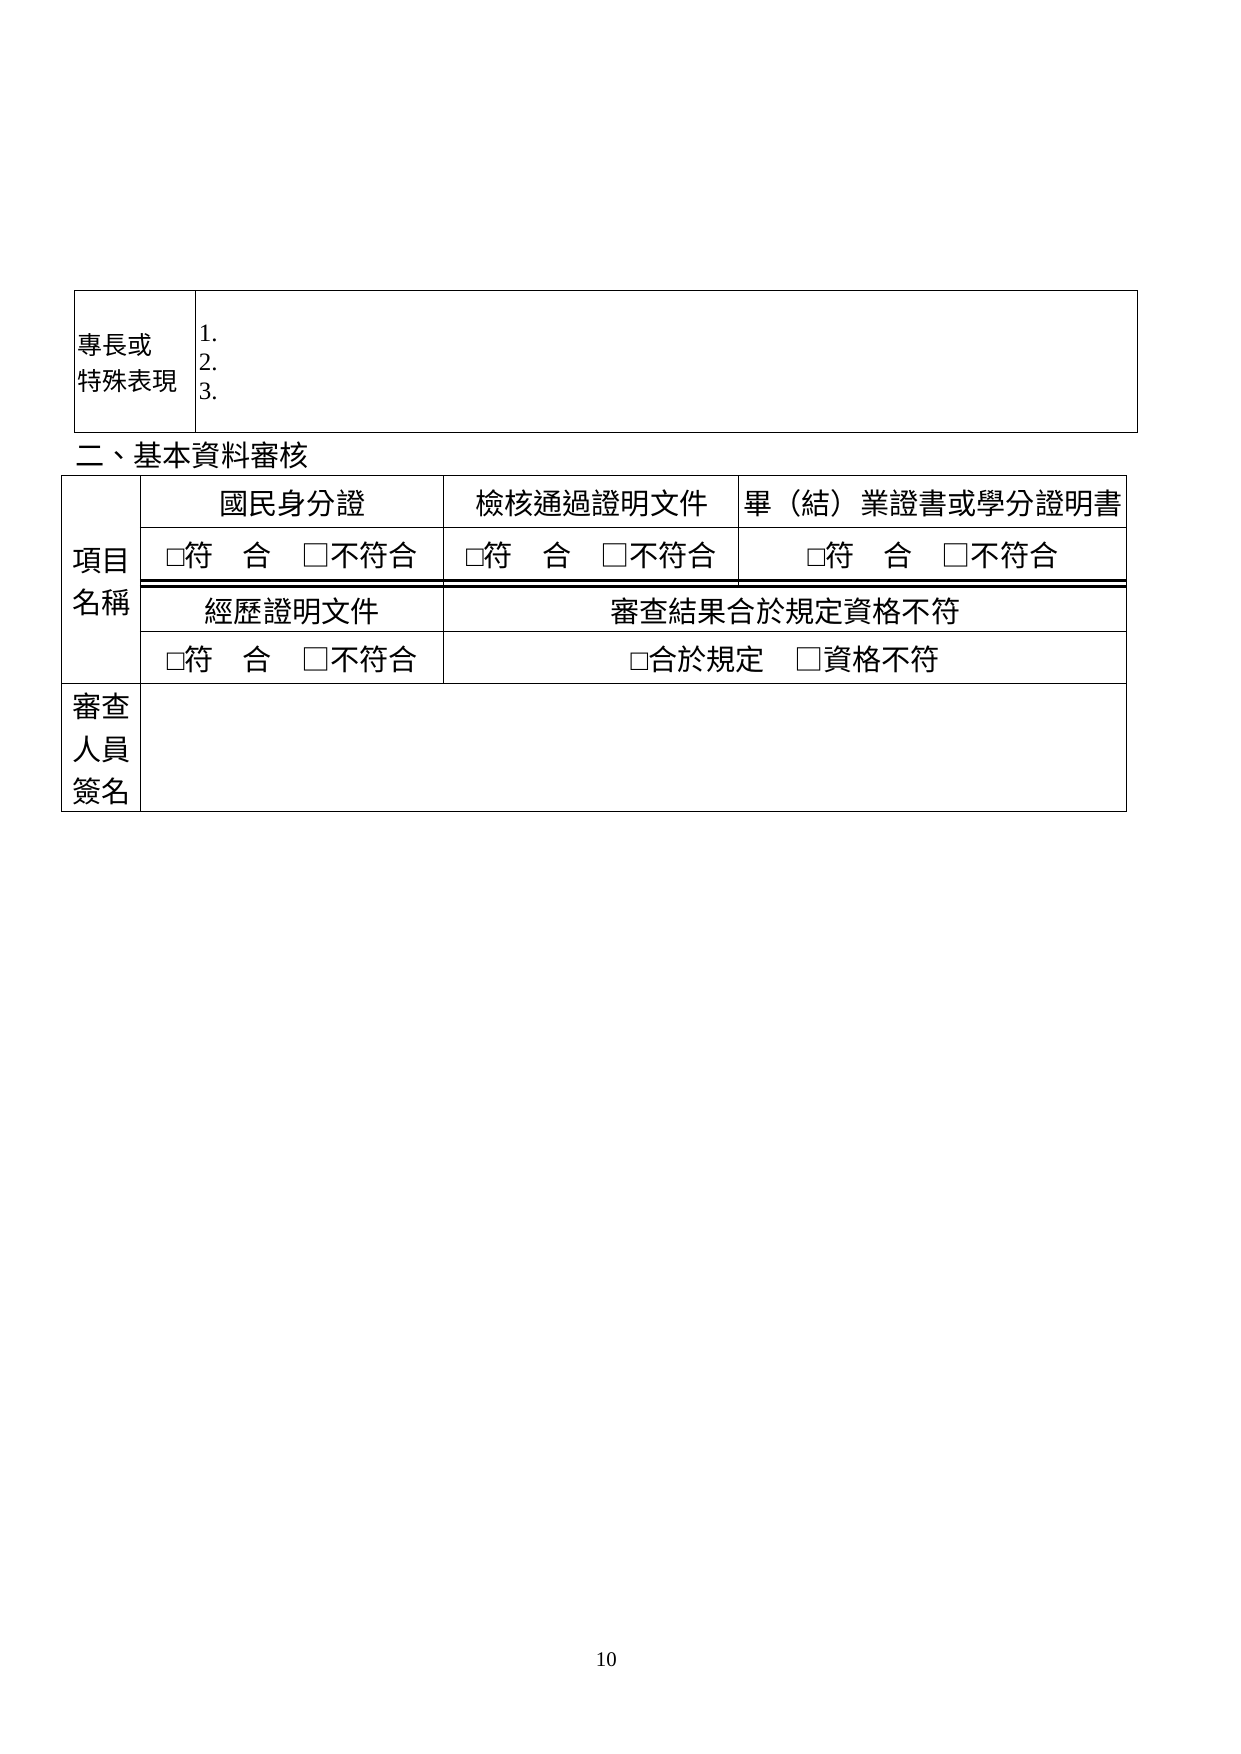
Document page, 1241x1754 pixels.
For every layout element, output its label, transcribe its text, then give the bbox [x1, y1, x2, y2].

table_header 檢核通過證明文件 [444, 476, 738, 527]
table_cell □符 合 □不符合 [141, 632, 443, 683]
table_header 畢（結）業證書或學分證明書 [739, 476, 1126, 527]
table_cell □合於規定 □資格不符 [444, 632, 1126, 683]
text 二、基本資料審核 [75, 433, 1137, 475]
table_cell □符 合 □不符合 [739, 528, 1126, 579]
table_cell 專長或 特殊表現 [75, 291, 195, 432]
table_cell □符 合 □不符合 [141, 528, 443, 579]
table_cell 審查結果合於規定資格不符 [444, 588, 1126, 631]
table_header 項目名稱 [62, 476, 140, 683]
table_cell 審查人員簽名 [62, 684, 140, 811]
table_cell □符 合 □不符合 [444, 528, 738, 579]
table_header 國民身分證 [141, 476, 443, 527]
table_cell 1. 2. 3. [196, 291, 1137, 432]
table_cell 經歷證明文件 [141, 588, 443, 631]
table_cell [141, 684, 1126, 811]
